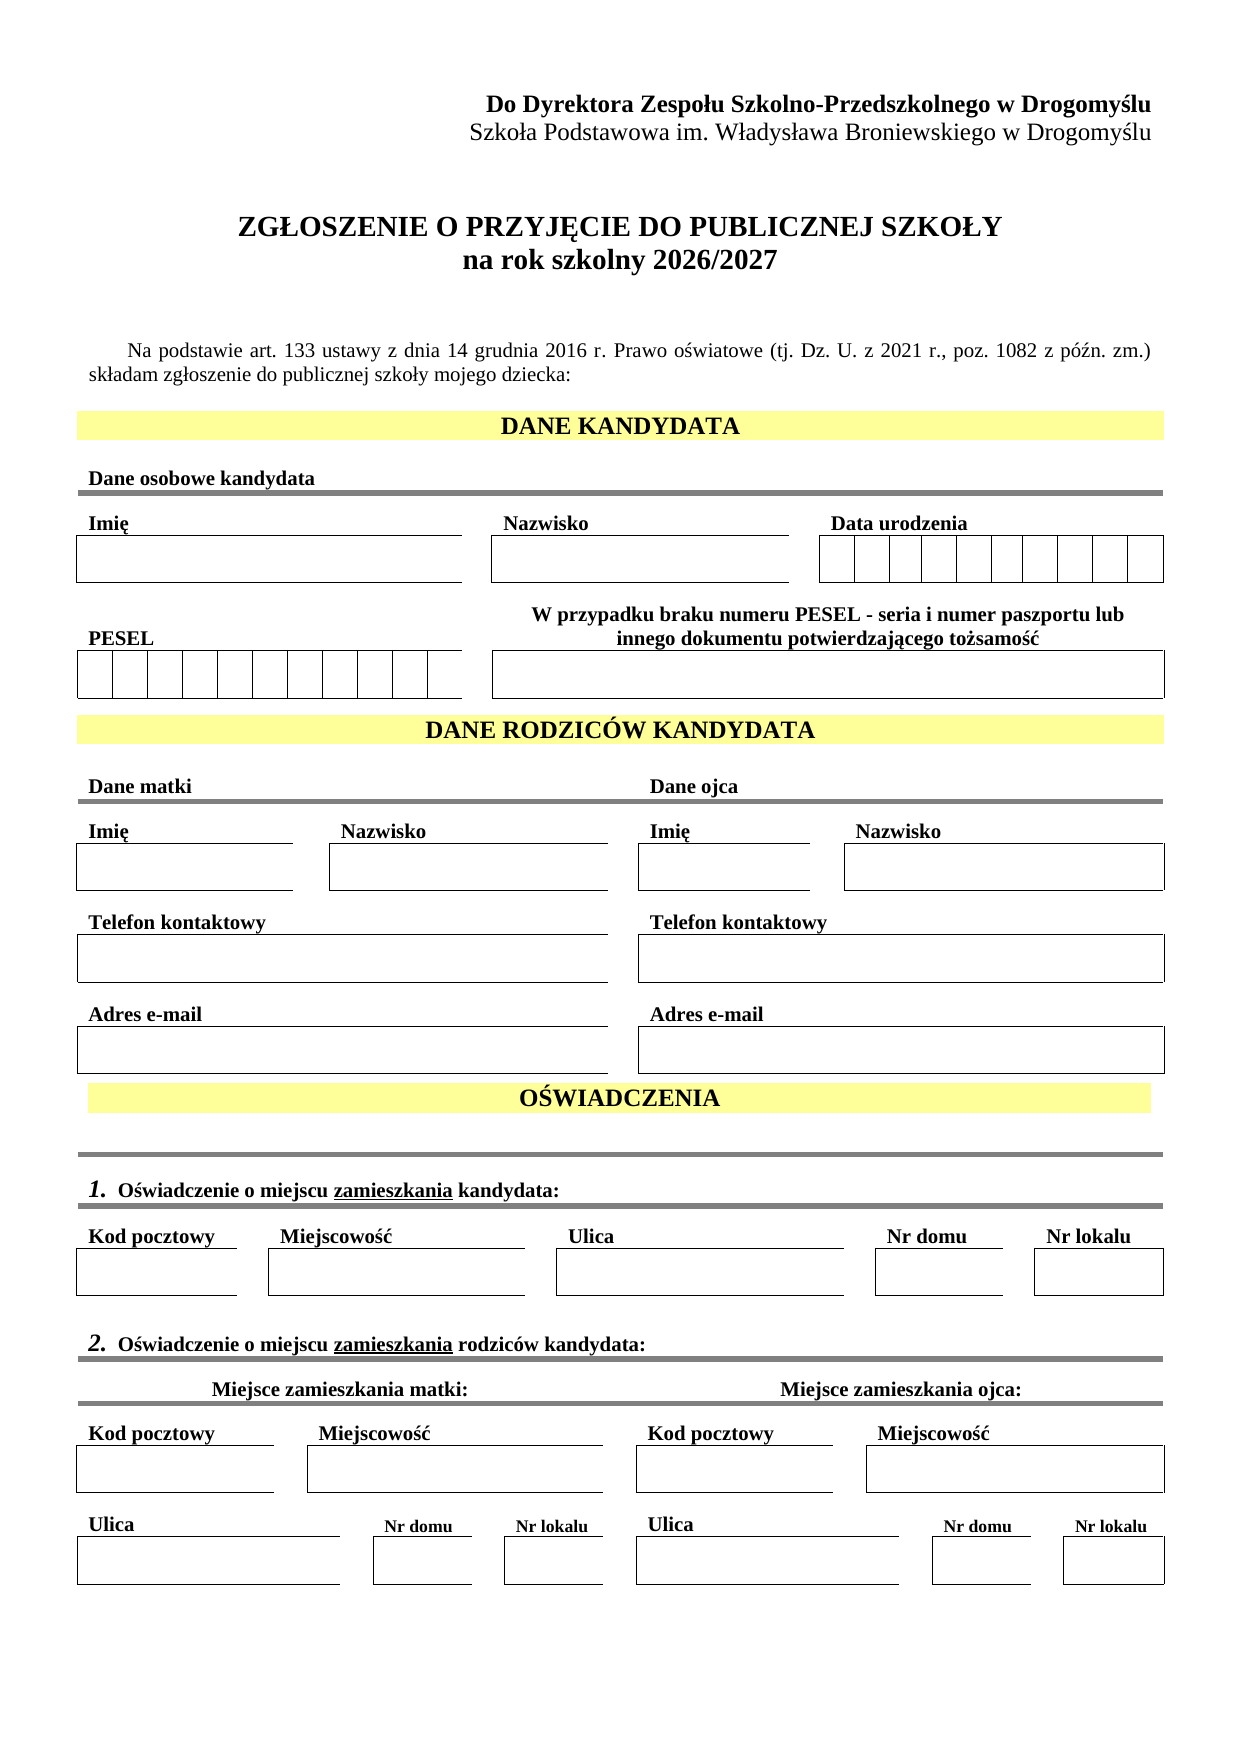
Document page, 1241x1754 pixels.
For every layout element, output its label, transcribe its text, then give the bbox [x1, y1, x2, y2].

table_cell Ulica [557, 1209, 843, 1248]
table_cell [113, 651, 147, 698]
table_cell Imię [77, 800, 293, 843]
table_cell [77, 698, 1164, 715]
table_header OŚWIADCZENIA [88, 1083, 1151, 1113]
table_cell Dane matki [77, 744, 607, 798]
table_cell [492, 536, 789, 582]
table_cell [845, 843, 1164, 890]
table_cell [844, 1209, 875, 1295]
table_cell Nazwisko [329, 804, 607, 843]
table_cell Ulica [636, 1492, 899, 1536]
table_cell Telefon kontaktowy [77, 890, 607, 934]
table_cell Miejscowość [269, 1209, 524, 1248]
table_cell Nr domu [932, 1493, 1031, 1536]
table_cell Imię [638, 804, 810, 843]
table_cell W przypadku braku numeru PESEL - seria i numer paszportu lub innego dokumentu potwierdzającego tożsamość [492, 582, 1164, 650]
table_cell Nazwisko [844, 799, 1164, 843]
table_cell [293, 804, 329, 890]
table_cell [374, 1537, 472, 1584]
table_cell [957, 536, 991, 582]
table_cell Nr lokalu [504, 1493, 603, 1536]
table_cell Ulica [77, 1492, 340, 1536]
table_cell [876, 1249, 1003, 1295]
table_cell Kod pocztowy [77, 1204, 237, 1248]
table_cell [1035, 1249, 1163, 1295]
text Szkoła Podstawowa im. Władysława Broniewskiego w Drogomyślu [89, 117, 1152, 146]
table_cell Oświadczenie o miejscu zamieszkania rodziców kandydata: [77, 1313, 1164, 1356]
table_cell Data urodzenia [819, 490, 1164, 535]
table_cell PESEL [77, 583, 462, 650]
table_cell Adres e-mail [77, 983, 607, 1026]
table_cell Nr domu [373, 1493, 472, 1536]
table_cell [237, 1209, 269, 1295]
table_cell [288, 651, 322, 698]
table_cell [253, 651, 287, 698]
table_cell [274, 1406, 307, 1492]
table_cell [789, 496, 819, 582]
table_cell [1023, 536, 1057, 582]
table_cell Kod pocztowy [636, 1406, 833, 1445]
table_cell [867, 1445, 1164, 1492]
table_cell Miejscowość [307, 1406, 603, 1445]
table_cell [855, 536, 889, 582]
table_cell [78, 1027, 607, 1073]
table_cell [992, 536, 1022, 582]
table_cell [810, 804, 844, 890]
table_cell [603, 1406, 636, 1584]
table_cell Nr lokalu [1035, 1203, 1164, 1248]
table_cell Adres e-mail [638, 982, 1164, 1026]
table_cell [493, 650, 1164, 698]
table_cell [77, 1295, 1164, 1313]
table_cell [269, 1249, 524, 1295]
table_cell Dane osobowe kandydata [77, 440, 1164, 490]
table_cell [833, 1406, 866, 1492]
table_cell [462, 496, 492, 698]
table_cell [1064, 1536, 1164, 1584]
table_header DANE KANDYDATA [77, 411, 1164, 440]
table_cell [323, 651, 357, 698]
table_cell [340, 1493, 373, 1584]
table_cell Nr lokalu [1064, 1492, 1164, 1536]
table_cell Telefon kontaktowy [638, 890, 1164, 934]
table_cell [603, 1362, 636, 1401]
text Do Dyrektora Zespołu Szkolno-Przedszkolnego w Drogomyślu [89, 89, 1152, 117]
table_cell [77, 536, 462, 582]
table_cell [77, 844, 293, 890]
table_cell [505, 1537, 603, 1584]
table_cell [637, 1537, 899, 1584]
table_cell [525, 1209, 557, 1295]
table_cell [890, 536, 921, 582]
table_cell [1031, 1493, 1063, 1584]
table_cell [77, 1446, 274, 1492]
table_cell [183, 651, 217, 698]
table_cell [358, 651, 392, 698]
table_cell [330, 844, 607, 890]
table_cell Kod pocztowy [77, 1402, 274, 1445]
table_cell [77, 1249, 237, 1295]
table_cell [308, 1446, 603, 1492]
table_cell Oświadczenie o miejscu zamieszkania kandydata: [77, 1152, 1164, 1203]
table_cell [1003, 1209, 1035, 1295]
table_cell [933, 1537, 1031, 1584]
text ZGŁOSZENIE O PRZYJĘCIE DO PUBLICZNEJ SZKOŁY na rok szkolny 2026/2027 [89, 209, 1152, 276]
table_cell [78, 935, 607, 982]
table_cell [78, 651, 112, 698]
table_cell Nazwisko [492, 496, 789, 535]
table_cell [1128, 536, 1163, 582]
table_cell [639, 1026, 1164, 1073]
table_cell DANE RODZICÓW KANDYDATA [77, 715, 1164, 744]
table_cell [148, 651, 182, 698]
table_cell [78, 1537, 340, 1584]
table_header [77, 1083, 1164, 1152]
table_cell [608, 744, 638, 798]
table_cell [472, 1493, 504, 1584]
table_cell [639, 934, 1164, 982]
table_cell Nr domu [875, 1209, 1003, 1248]
table_cell [393, 651, 427, 698]
table_cell Imię [77, 491, 462, 535]
table_cell [608, 804, 638, 1073]
table_cell Miejsce zamieszkania matki: [77, 1357, 603, 1401]
table_cell Dane ojca [638, 744, 1164, 798]
table_cell [1058, 536, 1092, 582]
table_cell Miejsce zamieszkania ojca: [636, 1356, 1164, 1401]
text Na podstawie art. 133 ustawy z dnia 14 grudnia 2016 r. Prawo oświatowe (tj. Dz. U. z 2021 r., poz. 1082 z późn. zm.) składam zgłoszenie do publicznej szkoły mojego dziecka: [89, 338, 1152, 386]
table_cell [637, 1446, 833, 1492]
table_cell [820, 536, 854, 582]
table_cell [557, 1249, 843, 1295]
table_cell [639, 844, 810, 890]
table_cell Miejscowość [866, 1401, 1164, 1445]
table_cell [922, 536, 956, 582]
table_cell [1093, 536, 1127, 582]
table_cell [428, 651, 462, 698]
table_cell [899, 1493, 932, 1584]
table_cell [218, 651, 252, 698]
